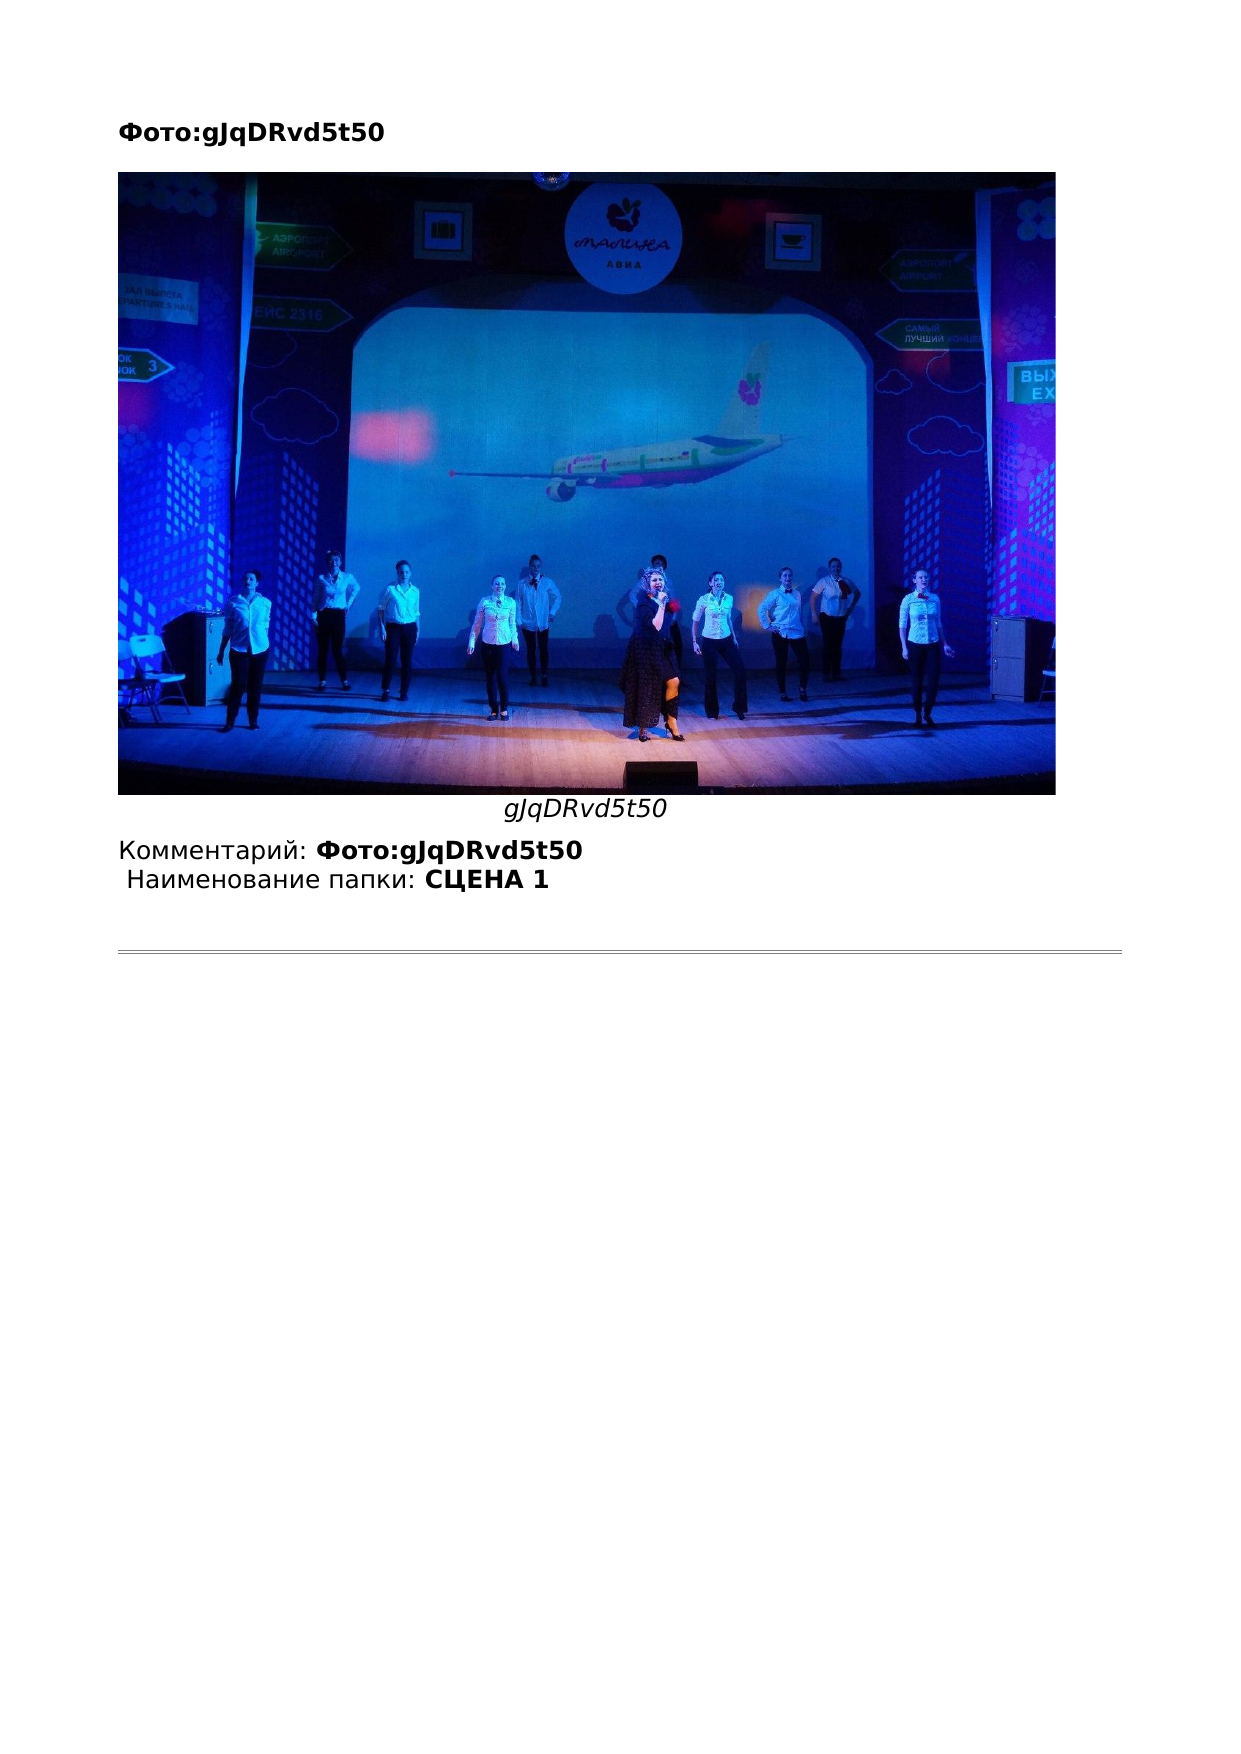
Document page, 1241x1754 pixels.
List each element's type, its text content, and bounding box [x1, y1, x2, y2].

text Комментарий: Фото:gJqDRvd5t50 Наименование папки: СЦЕНА 1 [118, 836, 1122, 923]
subtitle Фото:gJqDRvd5t50 [118, 118, 1122, 147]
text gJqDRvd5t50 [118, 795, 1056, 823]
picture [118, 172, 1056, 795]
